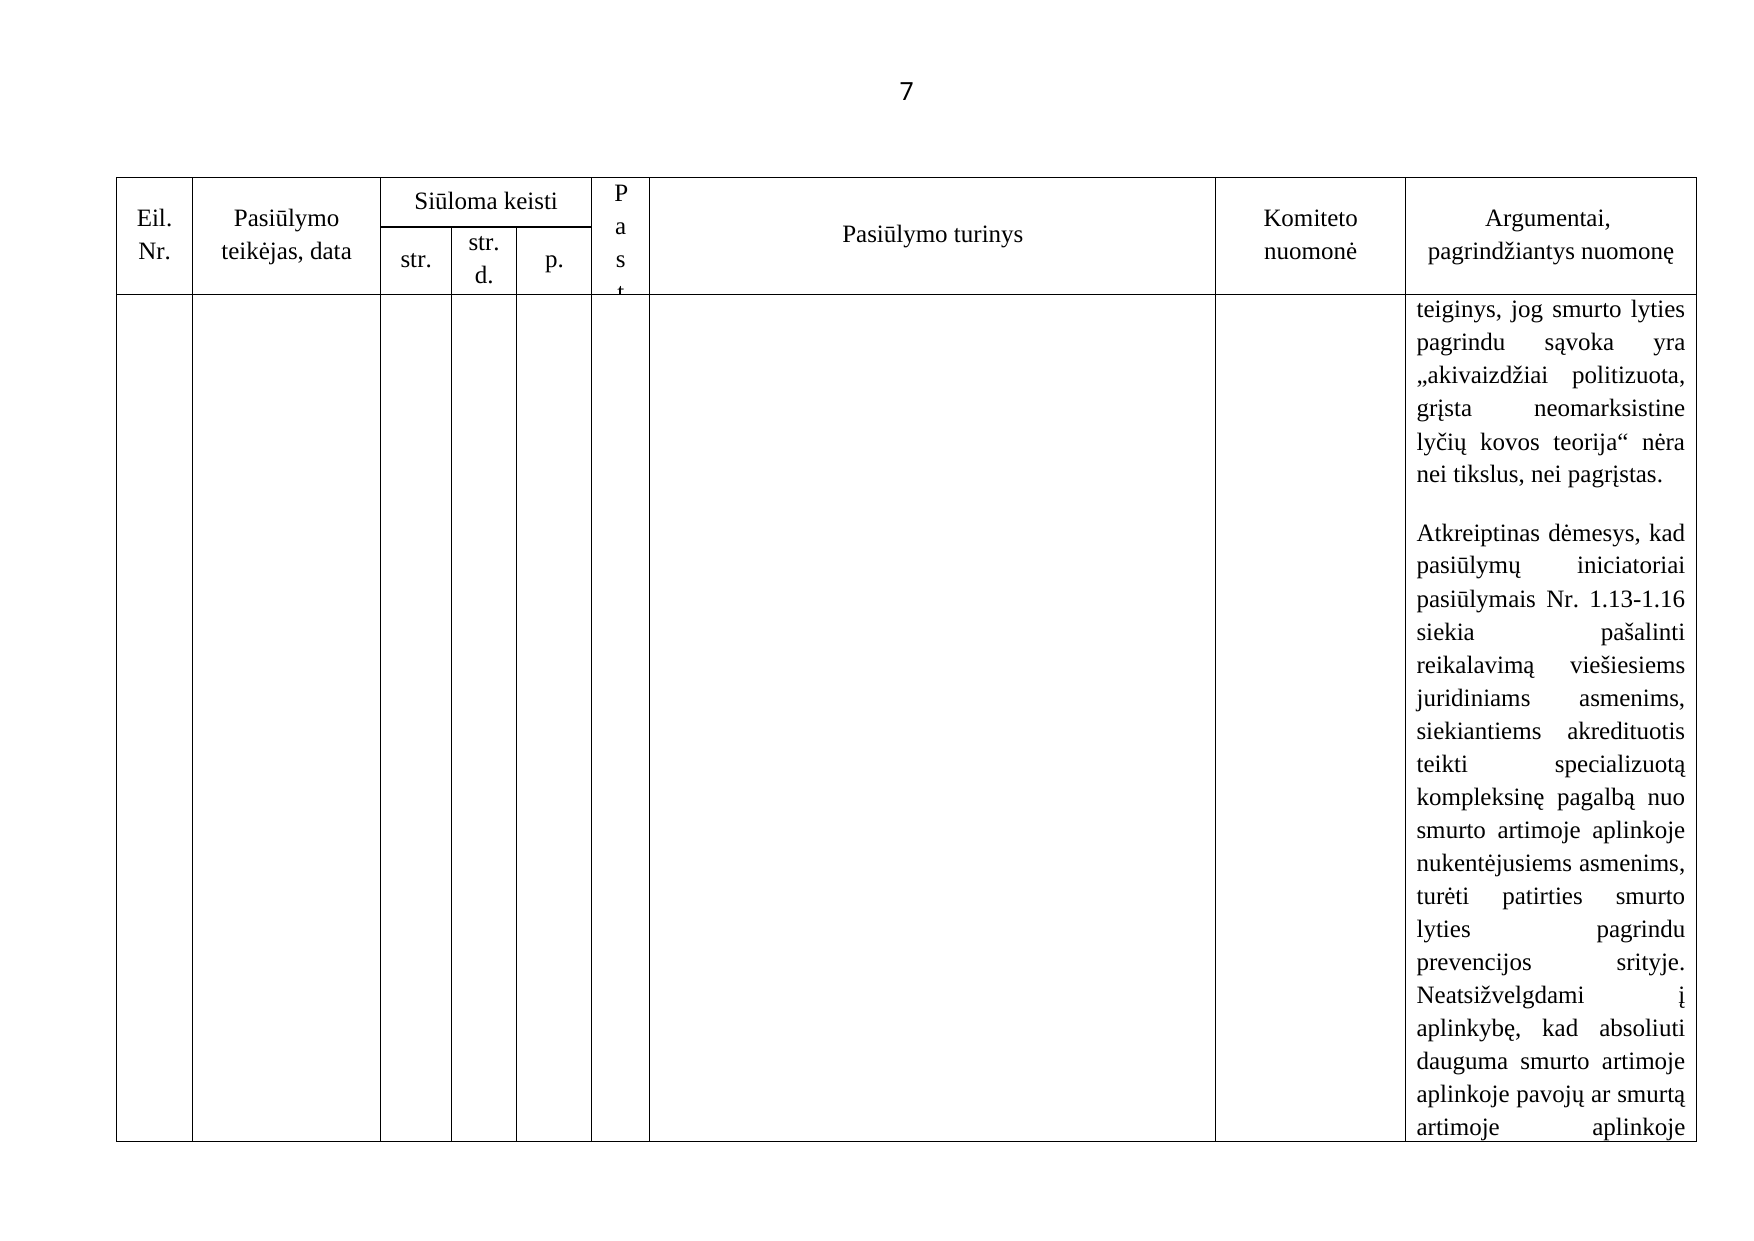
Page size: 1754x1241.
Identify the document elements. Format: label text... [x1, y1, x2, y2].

table_header Pasiūlymo teikėjas, data [193, 178, 380, 293]
table_cell [193, 295, 380, 1141]
table_header Argumentai, pagrindžiantys nuomonę [1406, 178, 1696, 293]
table_cell [452, 295, 516, 1141]
table_cell str. d. [452, 228, 516, 293]
table_cell [517, 295, 591, 1141]
table_header Siūloma keisti [381, 178, 591, 226]
table_cell [117, 295, 192, 1141]
table_header Pasiūlymo turinys [650, 178, 1215, 293]
table_cell [381, 295, 451, 1141]
table_cell str. [381, 228, 451, 293]
table_header Eil. Nr. [117, 178, 192, 293]
table_cell p. [517, 228, 591, 293]
table_header Pastabos [592, 178, 649, 293]
table_header Komiteto nuomonė [1216, 178, 1405, 293]
table_cell teiginys, jog smurto lyties pagrindu sąvoka yra „akivaizdžiai politizuota, grįsta neomarksistine lyčių kovos teorija“ nėra nei tikslus, nei pagrįstas. Atkreiptinas dėmesys, kad pasiūlymų iniciatoriai pasiūlymais Nr. 1.13-1.16 siekia pašalinti reikalavimą viešiesiems juridiniams asmenims, siekiantiems akredituotis teikti specializuotą kompleksinę pagalbą nuo smurto artimoje aplinkoje nukentėjusiems asmenims, turėti patirties smurto lyties pagrindu prevencijos srityje. Neatsižvelgdami į aplinkybę, kad absoliuti dauguma smurto artimoje aplinkoje pavojų ar smurtą artimoje aplinkoje [1406, 295, 1696, 1141]
table_cell [592, 295, 649, 1141]
table_cell [650, 295, 1215, 1141]
table_cell [1216, 295, 1405, 1141]
